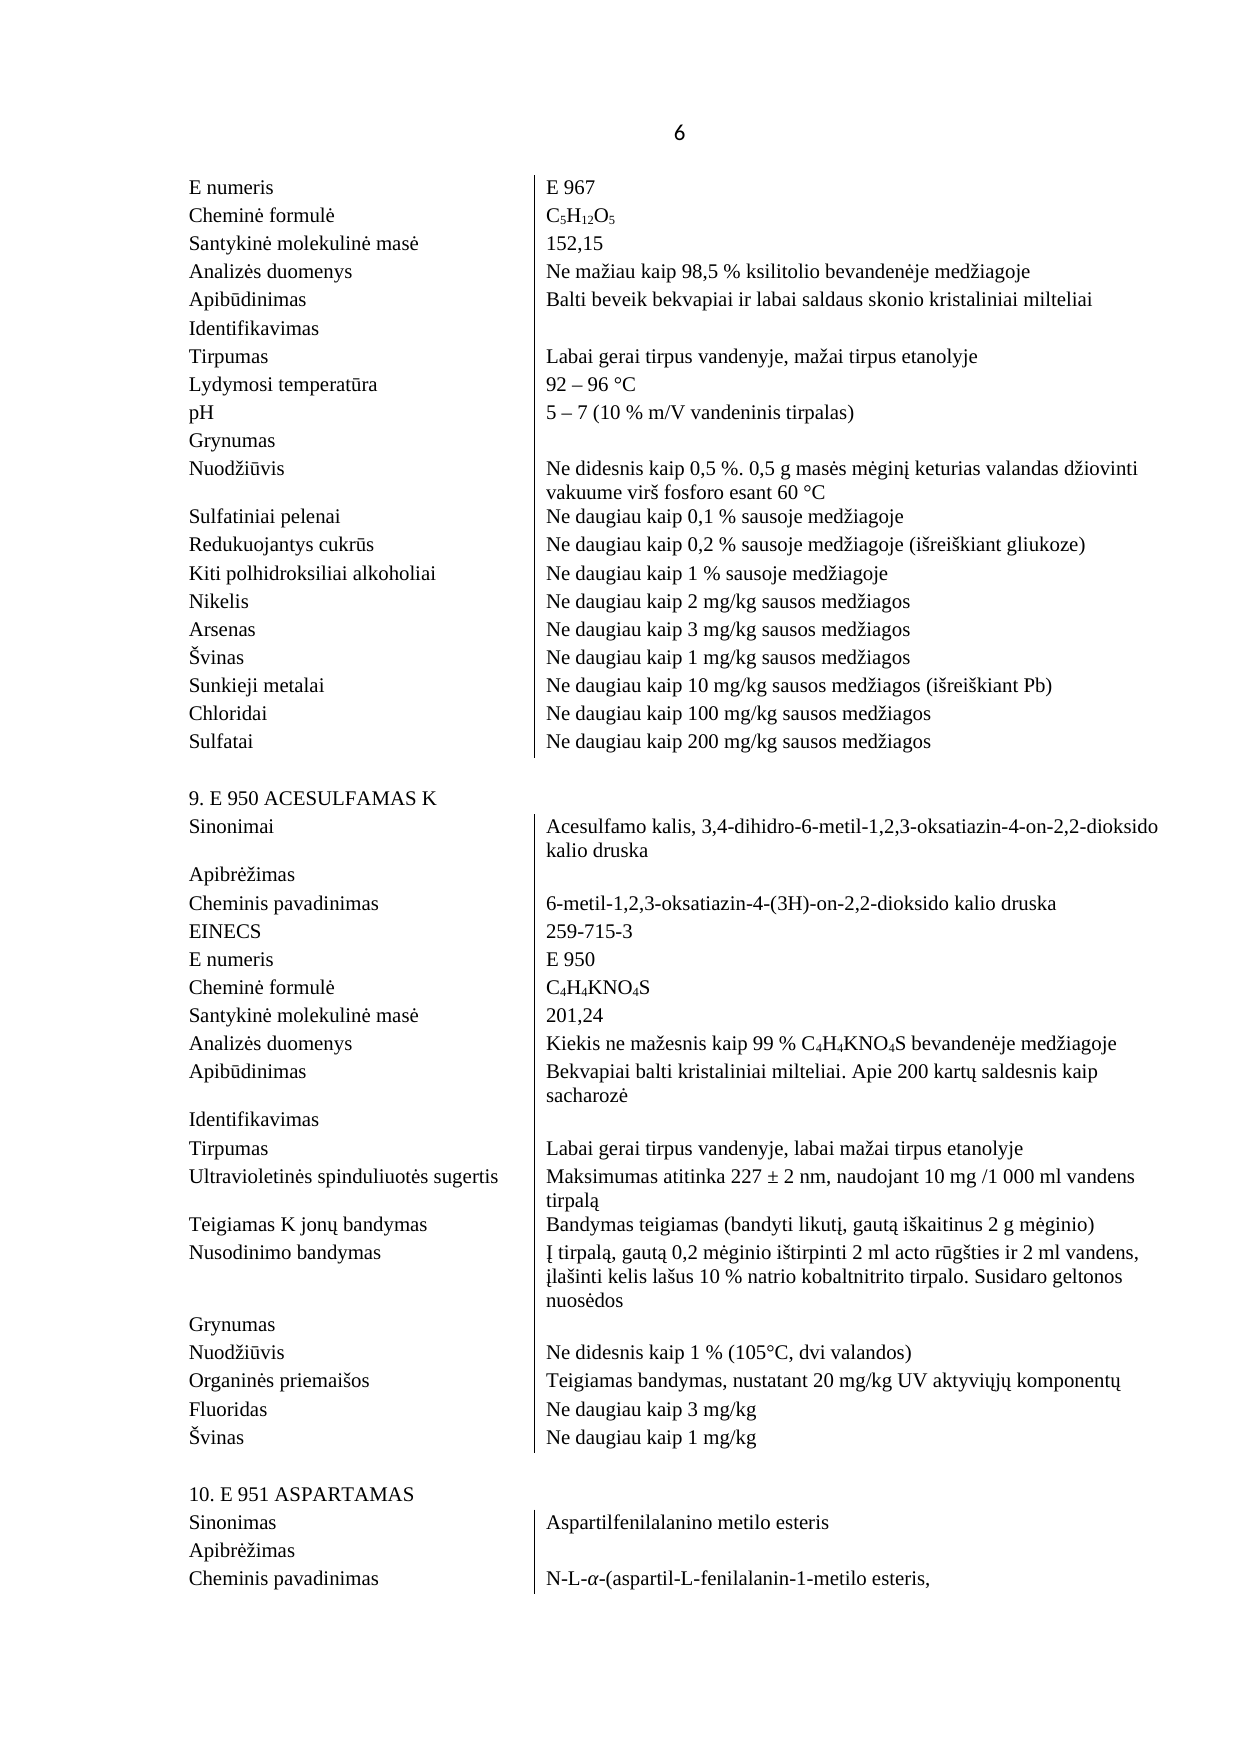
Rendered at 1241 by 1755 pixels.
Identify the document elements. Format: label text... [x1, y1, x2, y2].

table_cell Fluoridas [177, 1396, 534, 1424]
table_cell Ne daugiau kaip 0,1 % sausoje medžiagoje [535, 504, 1181, 532]
table_cell Teigiamas K jonų bandymas [177, 1212, 534, 1240]
table_cell 259-715-3 [535, 919, 1181, 947]
table_cell Sulfatiniai pelenai [177, 504, 534, 532]
table_cell Cheminė formulė [177, 203, 534, 231]
table_cell Ne daugiau kaip 0,2 % sausoje medžiagoje (išreiškiant gliukoze) [535, 533, 1181, 561]
table_cell Ne didesnis kaip 1 % (105°C, dvi valandos) [535, 1340, 1181, 1368]
table_cell Ne daugiau kaip 3 mg/kg [535, 1396, 1181, 1424]
table_cell 92 – 96 °C [535, 372, 1181, 400]
table_cell [535, 428, 1181, 456]
table_cell Sulfatai [177, 729, 534, 757]
table_cell Cheminė formulė [177, 975, 534, 1003]
table_cell 201,24 [535, 1003, 1181, 1031]
table_cell Teigiamas bandymas, nustatant 20 mg/kg UV aktyviųjų komponentų [535, 1368, 1181, 1396]
table_cell Tirpumas [177, 344, 534, 372]
table_cell [535, 1312, 1181, 1340]
table_cell Bandymas teigiamas (bandyti likutį, gautą iškaitinus 2 g mėginio) [535, 1212, 1181, 1240]
table_cell Sinonimas [177, 1510, 534, 1538]
table_cell Ne mažiau kaip 98,5 % ksilitolio bevandenėje medžiagoje [535, 259, 1181, 287]
table_cell [535, 863, 1181, 891]
table_cell Ne daugiau kaip 200 mg/kg sausos medžiagos [535, 729, 1181, 757]
table_cell Ne daugiau kaip 2 mg/kg sausos medžiagos [535, 589, 1181, 617]
table_cell [535, 1538, 1181, 1566]
table_header 9. E 950 ACESULFAMAS K [177, 786, 1181, 814]
table_cell E 967 [535, 175, 1181, 203]
table_cell Identifikavimas [177, 316, 534, 344]
table_cell Ne daugiau kaip 10 mg/kg sausos medžiagos (išreiškiant Pb) [535, 673, 1181, 701]
table_cell C5H12O5 [535, 203, 1181, 231]
table_cell 6-metil-1,2,3-oksatiazin-4-(3H)-on-2,2-dioksido kalio druska [535, 891, 1181, 919]
table_cell Maksimumas atitinka 227 ± 2 nm, naudojant 10 mg /1 000 ml vandens tirpalą [535, 1164, 1181, 1212]
table_cell C4H4KNO4S [535, 975, 1181, 1003]
table_cell Švinas [177, 1425, 534, 1453]
table_cell 5 – 7 (10 % m/V vandeninis tirpalas) [535, 400, 1181, 428]
table_header 10. E 951 ASPARTAMAS [177, 1481, 1181, 1509]
table_cell Lydymosi temperatūra [177, 372, 534, 400]
table_cell Santykinė molekulinė masė [177, 1003, 534, 1031]
table_cell E numeris [177, 947, 534, 975]
table_cell Kiti polhidroksiliai alkoholiai [177, 561, 534, 589]
table_cell Analizės duomenys [177, 1031, 534, 1059]
table_cell Arsenas [177, 617, 534, 645]
table_cell Santykinė molekulinė masė [177, 231, 534, 259]
table_cell Labai gerai tirpus vandenyje, labai mažai tirpus etanolyje [535, 1136, 1181, 1164]
table_cell Bekvapiai balti kristaliniai milteliai. Apie 200 kartų saldesnis kaip sacharozė [535, 1059, 1181, 1107]
table_cell Identifikavimas [177, 1108, 534, 1136]
table_cell N-L-α-(aspartil-L-fenilalanin-1-metilo esteris, [535, 1566, 1181, 1594]
table_cell Apibūdinimas [177, 288, 534, 316]
table_cell Apibrėžimas [177, 863, 534, 891]
table_cell Nuodžiūvis [177, 456, 534, 504]
table_cell Švinas [177, 645, 534, 673]
table_cell Cheminis pavadinimas [177, 1566, 534, 1594]
table_cell Grynumas [177, 428, 534, 456]
table_cell Ultravioletinės spinduliuotės sugertis [177, 1164, 534, 1212]
table_cell Nuodžiūvis [177, 1340, 534, 1368]
table_cell Analizės duomenys [177, 259, 534, 287]
table_cell Sunkieji metalai [177, 673, 534, 701]
table_cell 152,15 [535, 231, 1181, 259]
table_cell E numeris [177, 175, 534, 203]
table_cell Kiekis ne mažesnis kaip 99 % C4H4KNO4S bevandenėje medžiagoje [535, 1031, 1181, 1059]
table_cell Ne daugiau kaip 100 mg/kg sausos medžiagos [535, 701, 1181, 729]
table_cell [535, 316, 1181, 344]
table_cell Grynumas [177, 1312, 534, 1340]
table_cell Tirpumas [177, 1136, 534, 1164]
table_cell Nikelis [177, 589, 534, 617]
table_cell Aspartilfenilalanino metilo esteris [535, 1510, 1181, 1538]
table_cell Sinonimai [177, 814, 534, 862]
table_cell Ne daugiau kaip 3 mg/kg sausos medžiagos [535, 617, 1181, 645]
table_cell pH [177, 400, 534, 428]
table_cell Į tirpalą, gautą 0,2 mėginio ištirpinti 2 ml acto rūgšties ir 2 ml vandens, įlašinti kelis lašus 10 % natrio kobaltnitrito tirpalo. Susidaro geltonos nuosėdos [535, 1240, 1181, 1312]
table_cell Labai gerai tirpus vandenyje, mažai tirpus etanolyje [535, 344, 1181, 372]
table_cell Ne didesnis kaip 0,5 %. 0,5 g masės mėginį keturias valandas džiovinti vakuume virš fosforo esant 60 °C [535, 456, 1181, 504]
table_cell Apibrėžimas [177, 1538, 534, 1566]
table_cell Apibūdinimas [177, 1059, 534, 1107]
table_cell [535, 1108, 1181, 1136]
table_cell EINECS [177, 919, 534, 947]
table_cell Redukuojantys cukrūs [177, 533, 534, 561]
table_cell Chloridai [177, 701, 534, 729]
table_cell Ne daugiau kaip 1 % sausoje medžiagoje [535, 561, 1181, 589]
table_cell Ne daugiau kaip 1 mg/kg [535, 1425, 1181, 1453]
table_cell Organinės priemaišos [177, 1368, 534, 1396]
table_cell E 950 [535, 947, 1181, 975]
table_cell Acesulfamo kalis, 3,4-dihidro-6-metil-1,2,3-oksatiazin-4-on-2,2-dioksido kalio druska [535, 814, 1181, 862]
table_cell Cheminis pavadinimas [177, 891, 534, 919]
table_cell Balti beveik bekvapiai ir labai saldaus skonio kristaliniai milteliai [535, 288, 1181, 316]
table_cell Nusodinimo bandymas [177, 1240, 534, 1312]
table_cell Ne daugiau kaip 1 mg/kg sausos medžiagos [535, 645, 1181, 673]
